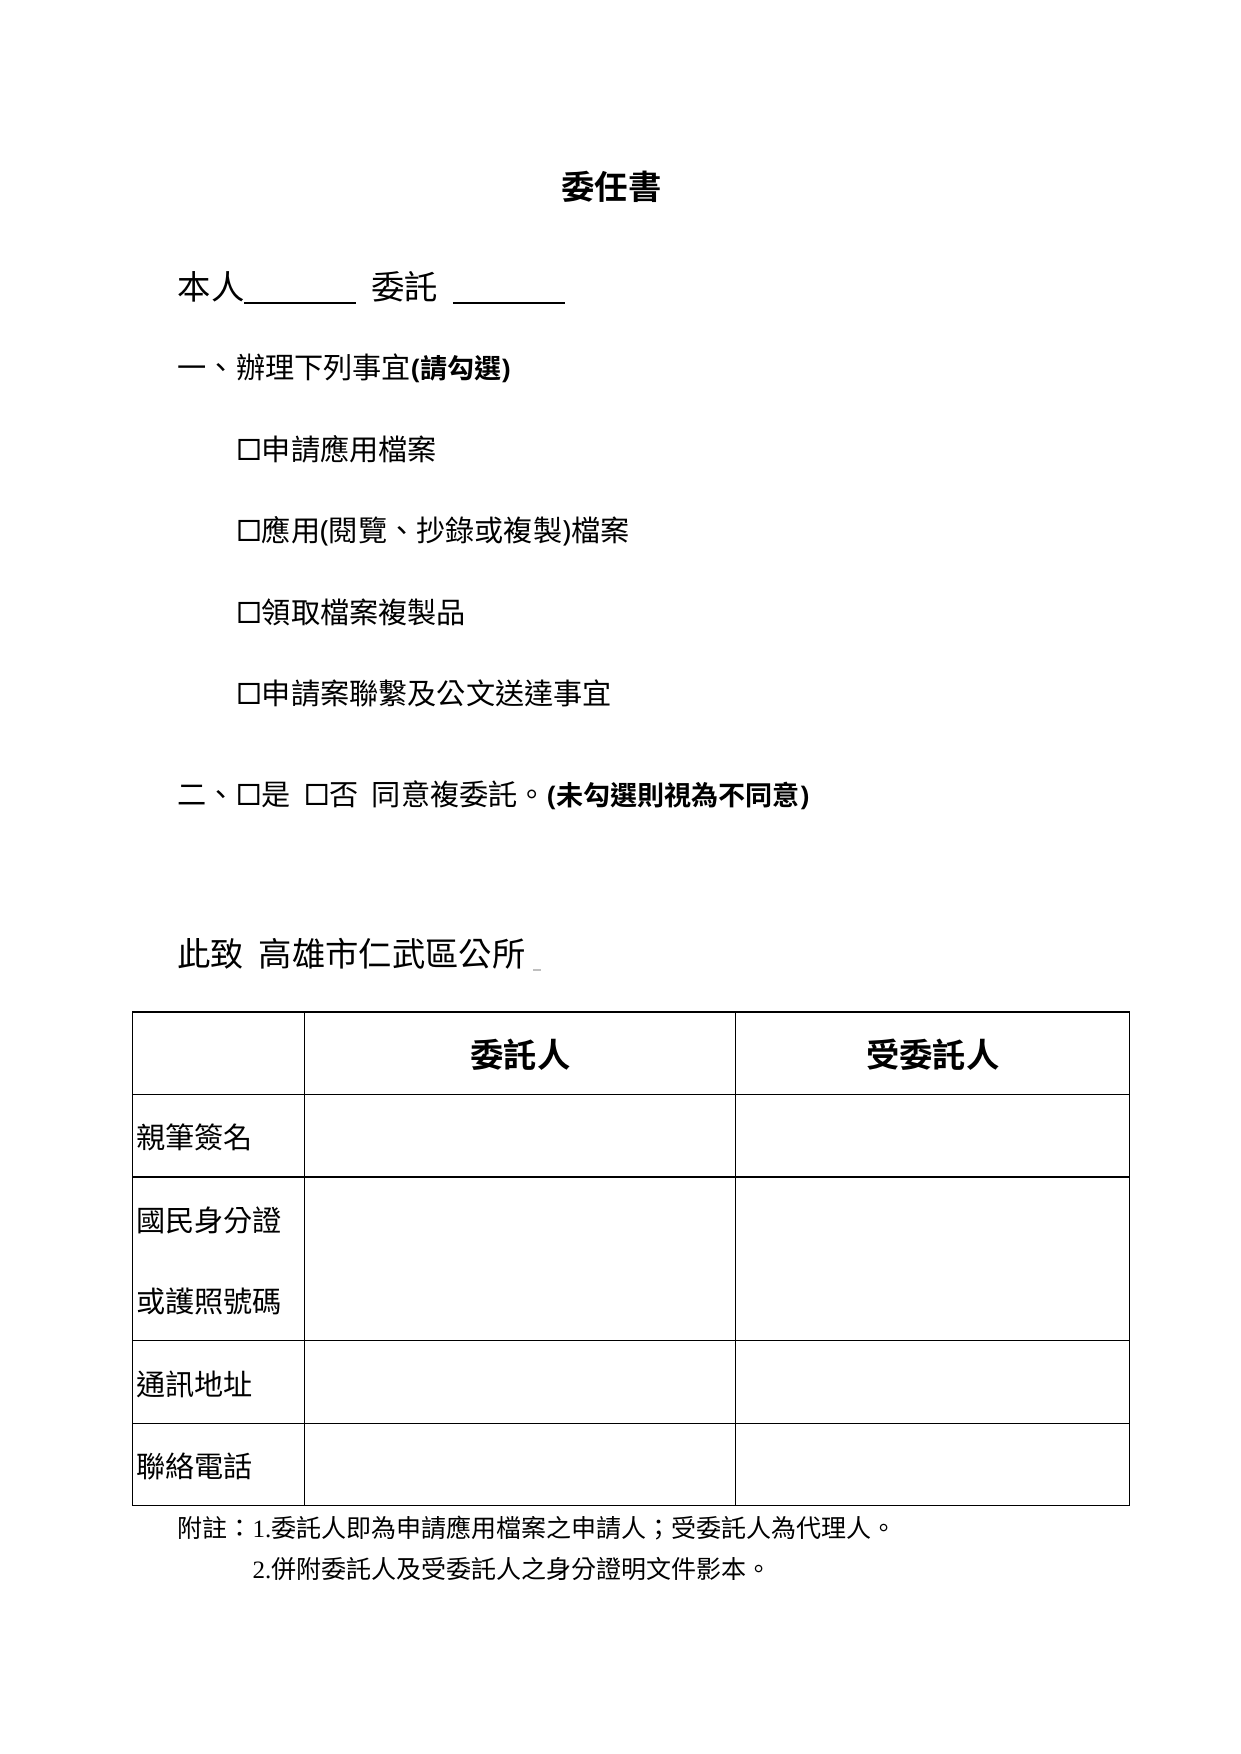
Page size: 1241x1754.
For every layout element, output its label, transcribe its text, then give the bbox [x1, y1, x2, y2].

text 本人 委託 [177, 244, 1063, 326]
table_cell 聯絡電話 [133, 1424, 304, 1505]
table_cell [305, 1178, 735, 1340]
table_header [133, 1013, 304, 1094]
table_cell [736, 1341, 1129, 1423]
table_cell [305, 1095, 735, 1176]
table_cell [305, 1424, 735, 1505]
text 一、辦理下列事宜(請勾選) [177, 326, 1063, 407]
table_cell [736, 1095, 1129, 1176]
text 領取檔案複製品 [177, 570, 1063, 651]
text 附註：1.委託人即為申請應用檔案之申請人；受委託人為代理人。 [177, 1506, 1063, 1547]
table_cell 親筆簽名 [133, 1095, 304, 1176]
text 申請應用檔案 [177, 407, 1063, 488]
text 申請案聯繫及公文送達事宜 [177, 651, 1063, 733]
text 2.併附委託人及受委託人之身分證明文件影本。 [177, 1547, 1063, 1588]
table_cell [305, 1341, 735, 1423]
text 此致 高雄市仁武區公所 [177, 911, 1063, 993]
text 委任書 [177, 144, 1135, 225]
table_cell 國民身分證或護照號碼 [133, 1178, 304, 1340]
text 二、是 否 同意複委託。(未勾選則視為不同意) [177, 752, 1063, 833]
table_cell 通訊地址 [133, 1341, 304, 1423]
table_header 受委託人 [736, 1013, 1129, 1094]
table_cell [736, 1424, 1129, 1505]
text 應用(閱覽、抄錄或複製)檔案 [177, 488, 1063, 570]
table_header 委託人 [305, 1013, 735, 1094]
table_cell [736, 1178, 1129, 1340]
